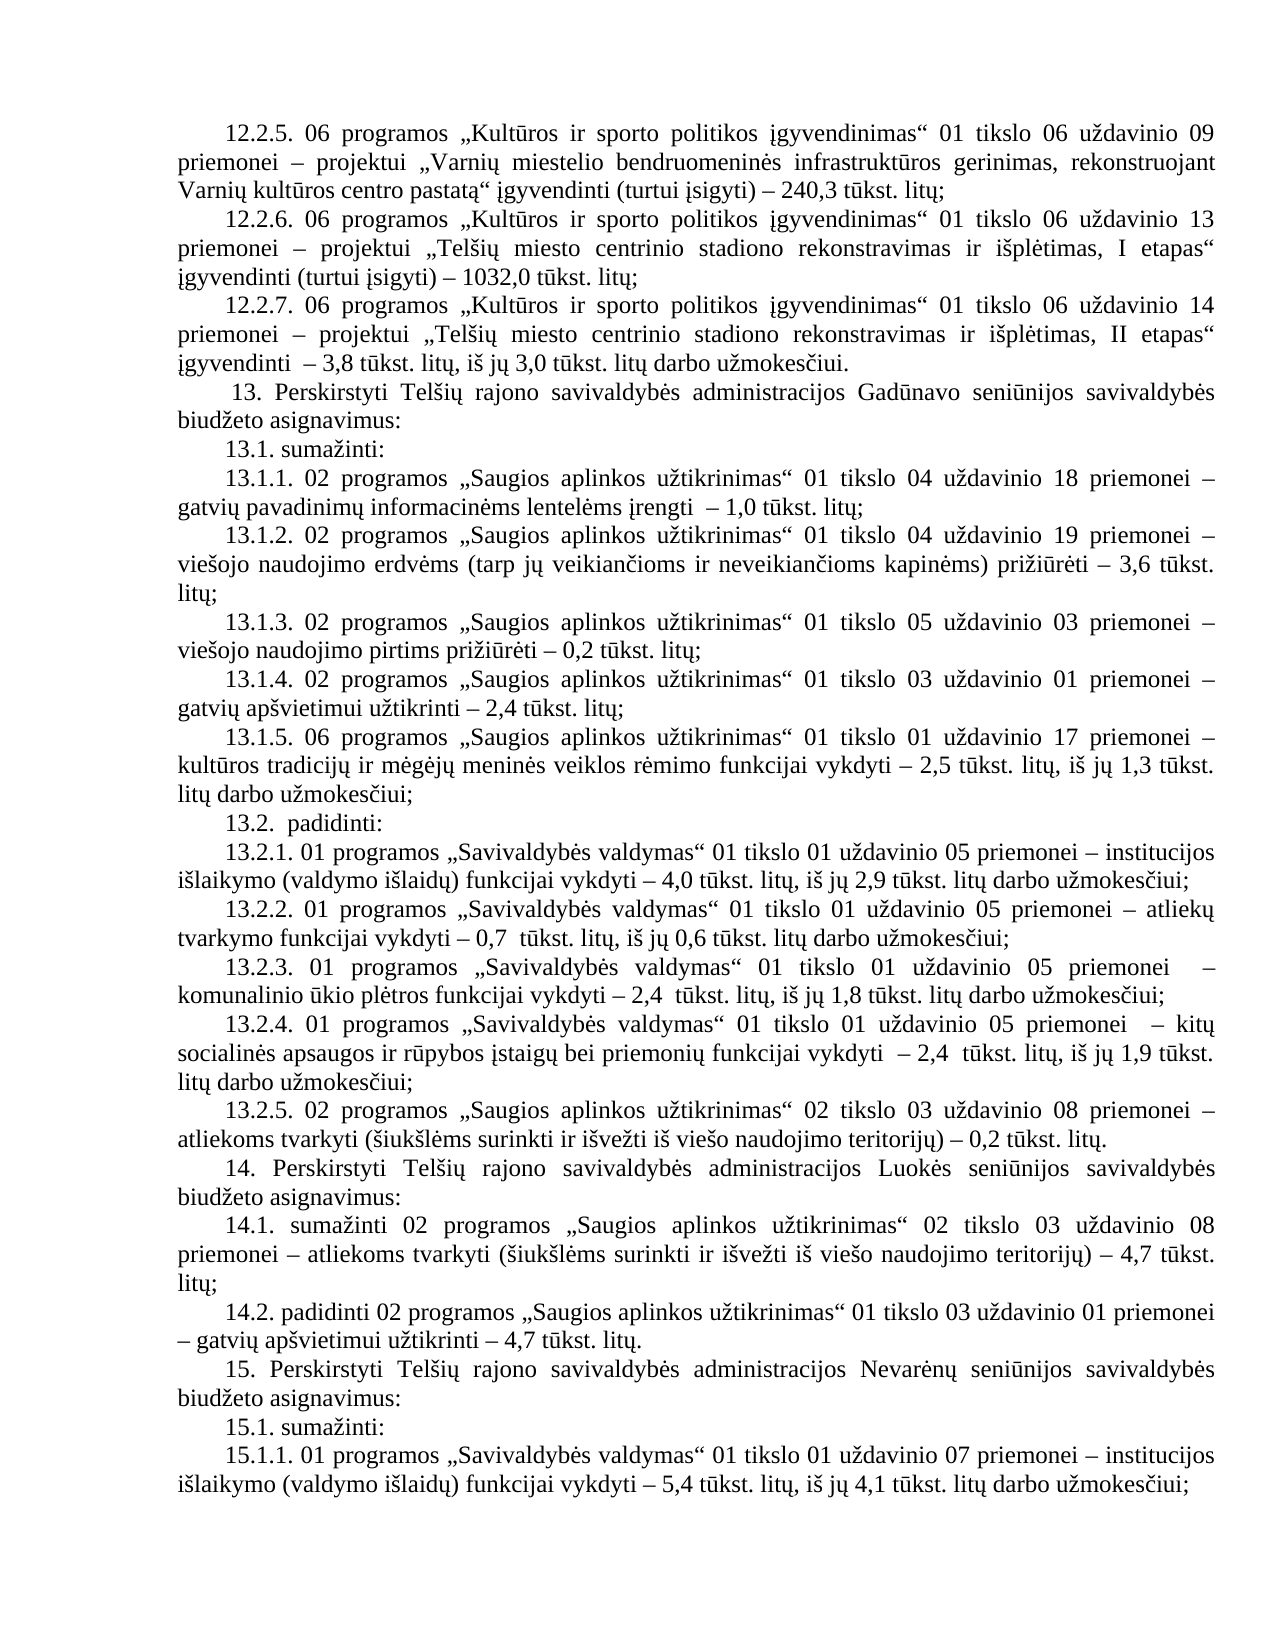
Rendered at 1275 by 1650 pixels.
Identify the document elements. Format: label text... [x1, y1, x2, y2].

text 13.1.3. 02 programos „Saugios aplinkos užtikrinimas“ 01 tikslo 05 uždavinio 03 priemonei – viešojo naudojimo pirtims prižiūrėti – 0,2 tūkst. litų; [177, 607, 1216, 664]
text 13.2.2. 01 programos „Savivaldybės valdymas“ 01 tikslo 01 uždavinio 05 priemonei – atliekų tvarkymo funkcijai vykdyti – 0,7 tūkst. litų, iš jų 0,6 tūkst. litų darbo užmokesčiui; [177, 894, 1216, 952]
text 13.2.3. 01 programos „Savivaldybės valdymas“ 01 tikslo 01 uždavinio 05 priemonei – komunalinio ūkio plėtros funkcijai vykdyti – 2,4 tūkst. litų, iš jų 1,8 tūkst. litų darbo užmokesčiui; [177, 952, 1216, 1009]
text 13.1.5. 06 programos „Saugios aplinkos užtikrinimas“ 01 tikslo 01 uždavinio 17 priemonei – kultūros tradicijų ir mėgėjų meninės veiklos rėmimo funkcijai vykdyti – 2,5 tūkst. litų, iš jų 1,3 tūkst. litų darbo užmokesčiui; [177, 722, 1216, 808]
text 13. Perskirstyti Telšių rajono savivaldybės administracijos Gadūnavo seniūnijos savivaldybės biudžeto asignavimus: [177, 377, 1216, 434]
text 14. Perskirstyti Telšių rajono savivaldybės administracijos Luokės seniūnijos savivaldybės biudžeto asignavimus: [177, 1153, 1216, 1211]
text 13.2.4. 01 programos „Savivaldybės valdymas“ 01 tikslo 01 uždavinio 05 priemonei – kitų socialinės apsaugos ir rūpybos įstaigų bei priemonių funkcijai vykdyti – 2,4 tūkst. litų, iš jų 1,9 tūkst. litų darbo užmokesčiui; [177, 1009, 1216, 1096]
text 13.2.5. 02 programos „Saugios aplinkos užtikrinimas“ 02 tikslo 03 uždavinio 08 priemonei – atliekoms tvarkyti (šiukšlėms surinkti ir išvežti iš viešo naudojimo teritorijų) – 0,2 tūkst. litų. [177, 1096, 1216, 1153]
text 13.2. padidinti: [177, 808, 1216, 837]
text 15.1. sumažinti: [177, 1412, 1216, 1441]
text 14.1. sumažinti 02 programos „Saugios aplinkos užtikrinimas“ 02 tikslo 03 uždavinio 08 priemonei – atliekoms tvarkyti (šiukšlėms surinkti ir išvežti iš viešo naudojimo teritorijų) – 4,7 tūkst. litų; [177, 1211, 1216, 1297]
text 14.2. padidinti 02 programos „Saugios aplinkos užtikrinimas“ 01 tikslo 03 uždavinio 01 priemonei – gatvių apšvietimui užtikrinti – 4,7 tūkst. litų. [177, 1297, 1216, 1354]
text 13.1. sumažinti: [177, 434, 1216, 463]
text 13.1.2. 02 programos „Saugios aplinkos užtikrinimas“ 01 tikslo 04 uždavinio 19 priemonei – viešojo naudojimo erdvėms (tarp jų veikiančioms ir neveikiančioms kapinėms) prižiūrėti – 3,6 tūkst. litų; [177, 521, 1216, 607]
text 13.1.1. 02 programos „Saugios aplinkos užtikrinimas“ 01 tikslo 04 uždavinio 18 priemonei – gatvių pavadinimų informacinėms lentelėms įrengti – 1,0 tūkst. litų; [177, 463, 1216, 521]
text 12.2.7. 06 programos „Kultūros ir sporto politikos įgyvendinimas“ 01 tikslo 06 uždavinio 14 priemonei – projektui „Telšių miesto centrinio stadiono rekonstravimas ir išplėtimas, II etapas“ įgyvendinti – 3,8 tūkst. litų, iš jų 3,0 tūkst. litų darbo užmokesčiui. [177, 291, 1216, 377]
text 15.1.1. 01 programos „Savivaldybės valdymas“ 01 tikslo 01 uždavinio 07 priemonei – institucijos išlaikymo (valdymo išlaidų) funkcijai vykdyti – 5,4 tūkst. litų, iš jų 4,1 tūkst. litų darbo užmokesčiui; [177, 1441, 1216, 1498]
text 15. Perskirstyti Telšių rajono savivaldybės administracijos Nevarėnų seniūnijos savivaldybės biudžeto asignavimus: [177, 1354, 1216, 1412]
text 13.2.1. 01 programos „Savivaldybės valdymas“ 01 tikslo 01 uždavinio 05 priemonei – institucijos išlaikymo (valdymo išlaidų) funkcijai vykdyti – 4,0 tūkst. litų, iš jų 2,9 tūkst. litų darbo užmokesčiui; [177, 837, 1216, 894]
text 12.2.5. 06 programos „Kultūros ir sporto politikos įgyvendinimas“ 01 tikslo 06 uždavinio 09 priemonei – projektui „Varnių miestelio bendruomeninės infrastruktūros gerinimas, rekonstruojant Varnių kultūros centro pastatą“ įgyvendinti (turtui įsigyti) – 240,3 tūkst. litų; [177, 118, 1216, 204]
text 12.2.6. 06 programos „Kultūros ir sporto politikos įgyvendinimas“ 01 tikslo 06 uždavinio 13 priemonei – projektui „Telšių miesto centrinio stadiono rekonstravimas ir išplėtimas, I etapas“ įgyvendinti (turtui įsigyti) – 1032,0 tūkst. litų; [177, 204, 1216, 291]
text 13.1.4. 02 programos „Saugios aplinkos užtikrinimas“ 01 tikslo 03 uždavinio 01 priemonei – gatvių apšvietimui užtikrinti – 2,4 tūkst. litų; [177, 664, 1216, 722]
